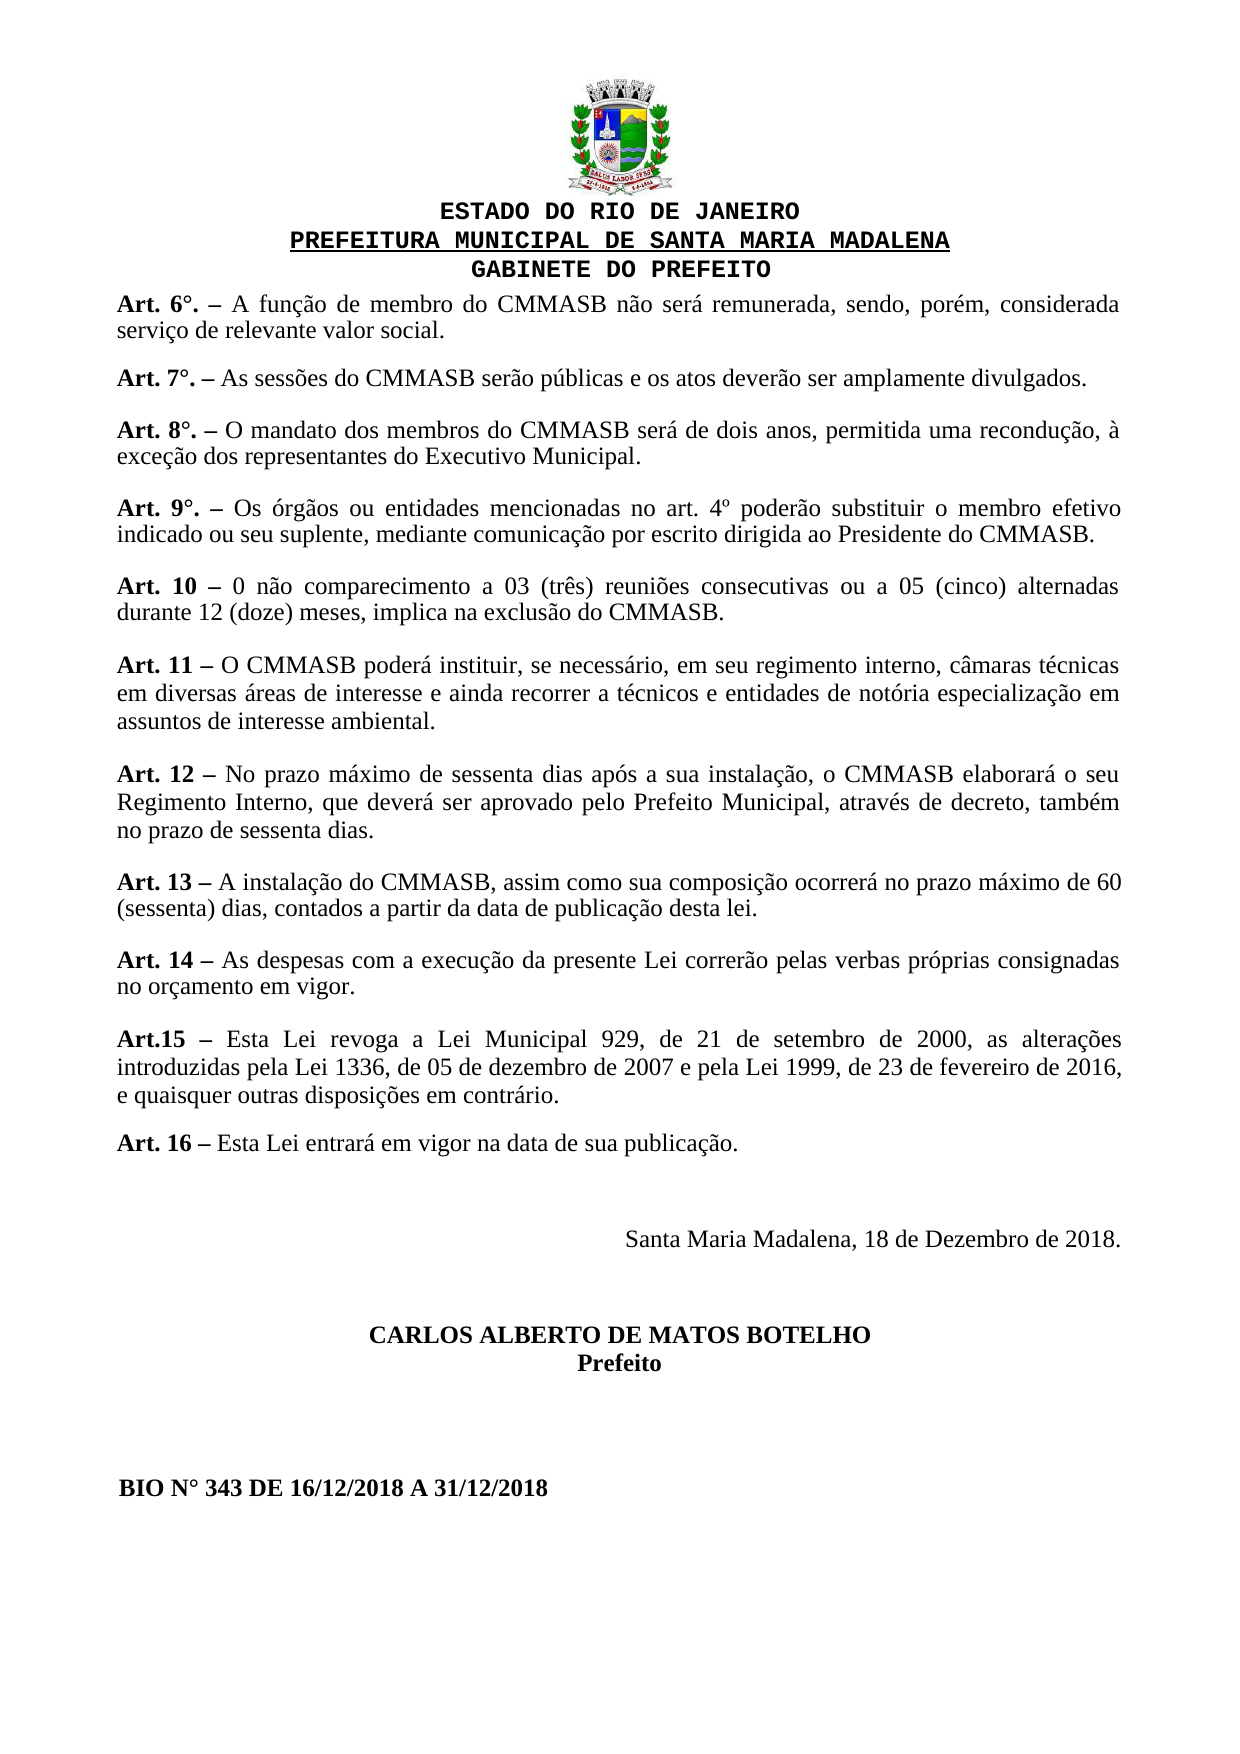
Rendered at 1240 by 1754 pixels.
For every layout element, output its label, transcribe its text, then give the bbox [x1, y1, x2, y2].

text Art. 8°. – O mandato dos membros do CMMASB será de dois anos, permitida uma recondução, à exceção dos representantes do Executivo Municipal. [117, 417, 1121, 470]
text Art. 6°. – A função de membro do CMMASB não será remunerada, sendo, porém, considerada serviço de relevante valor social. [117, 291, 1121, 344]
text BIO N° 343 DE 16/12/2018 A 31/12/2018 [119, 1473, 1123, 1502]
text Art. 9°. – Os órgãos ou entidades mencionadas no art. 4º poderão substituir o membro efetivo indicado ou seu suplente, mediante comunicação por escrito dirigida ao Presidente do CMMASB. [117, 495, 1123, 548]
text Prefeito [577, 1348, 1123, 1377]
text Art. 7°. – As sessões do CMMASB serão públicas e os atos deverão ser amplamente divulgados. [117, 363, 1123, 392]
text Art. 14 – As despesas com a execução da presente Lei correrão pelas verbas próprias consignadas no orçamento em vigor. [117, 947, 1121, 1000]
text CARLOS ALBERTO DE MATOS BOTELHO [369, 1320, 1123, 1348]
text GABINETE DO PREFEITO [471, 256, 1123, 283]
text Art. 16 – Esta Lei entrará em vigor na data de sua publicação. [117, 1128, 1123, 1157]
text Santa Maria Madalena, 18 de Dezembro de 2018. [625, 1224, 1123, 1253]
text Art. 13 – A instalação do CMMASB, assim como sua composição ocorrerá no prazo máximo de 60 (sessenta) dias, contados a partir da data de publicação desta lei. [117, 869, 1123, 922]
text Art.15 – Esta Lei revoga a Lei Municipal 929, de 21 de setembro de 2000, as alterações introduzidas pela Lei 1336, de 05 de dezembro de 2007 e pela Lei 1999, de 23 de fevereiro de 2016, e quaisquer outras disposições em contrário. [117, 1026, 1123, 1109]
text ESTADO DO RIO DE JANEIRO [439, 199, 1123, 227]
text PREFEITURA MUNICIPAL DE SANTA MARIA MADALENA [289, 227, 1123, 256]
text Art. 11 – O CMMASB poderá instituir, se necessário, em seu regimento interno, câmaras técnicas em diversas áreas de interesse e ainda recorrer a técnicos e entidades de notória especialização em assuntos de interesse ambiental. [117, 651, 1121, 735]
text Art. 10 – 0 não comparecimento a 03 (três) reuniões consecutivas ou a 05 (cinco) alternadas durante 12 (doze) meses, implica na exclusão do CMMASB. [117, 573, 1121, 626]
text Art. 12 – No prazo máximo de sessenta dias após a sua instalação, o CMMASB elaborará o seu Regimento Interno, que deverá ser aprovado pelo Prefeito Municipal, através de decreto, também no prazo de sessenta dias. [117, 760, 1121, 844]
